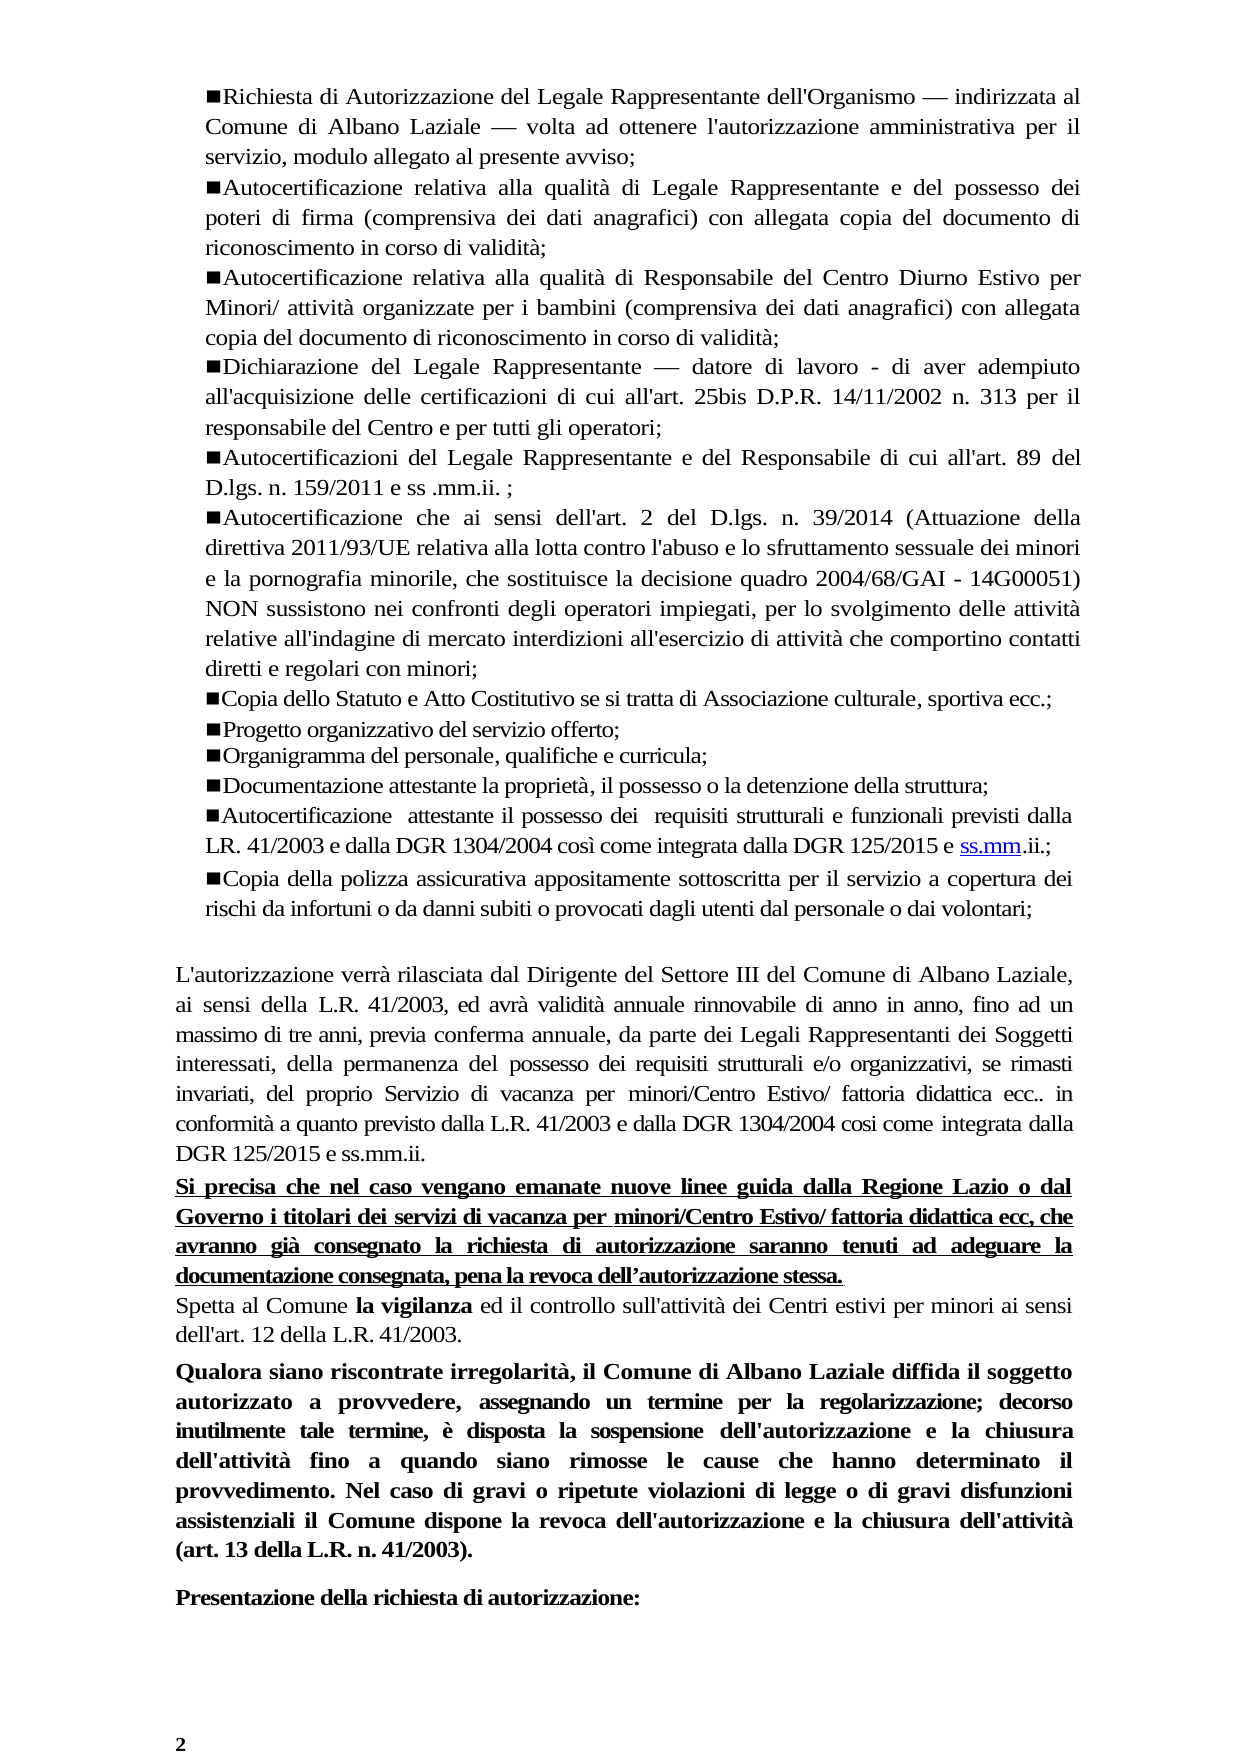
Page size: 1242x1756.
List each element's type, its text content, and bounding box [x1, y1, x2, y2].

list Copia della polizza assicurativa appositamente sottoscritta per il servizio a copertura dei rischi da infortuni o da danni subiti o provocati dagli utenti dal personale o dai volontari; [205, 865, 1074, 921]
list Copia dello Statuto e Atto Costitutivo se si tratta di Associazione culturale, sportiva ecc.; [205, 686, 1081, 712]
list Dichiarazione del Legale Rappresentante — datore di lavoro - di aver adempiuto all'acquisizione delle certificazioni di cui all'art. 25bis D.P.R. 14/11/2002 n. 313 per il responsabile del Centro e per tutti gli operatori; [205, 353, 1081, 440]
text Presentazione della richiesta di autorizzazione: [175, 1588, 1081, 1610]
text L'autorizzazione verrà rilasciata dal Dirigente del Settore III del Comune di Albano Laziale, ai sensi della L.R. 41/2003, ed avrà validità annuale rinnovabile di anno in anno, fino ad un massimo di tre anni, previa conferma annuale, da parte dei Legali Rappresentanti dei Soggetti interessati, della permanenza del possesso dei requisiti strutturali e/o organizzativi, se rimasti invariati, del proprio Servizio di vacanza per minori/Centro Estivo/ fattoria didattica ecc.. in conformità a quanto previsto dalla L.R. 41/2003 e dalla DGR 1304/2004 cosi come integrata dalla DGR 125/2015 e ss.mm.ii. [175, 961, 1074, 1166]
list Autocertificazione relativa alla qualità di Responsabile del Centro Diurno Estivo per Minori/ attività organizzate per i bambini (comprensiva dei dati anagrafici) con allegata copia del documento di riconoscimento in corso di validità; [205, 264, 1081, 350]
list Autocertificazione relativa alla qualità di Legale Rappresentante e del possesso dei poteri di firma (comprensiva dei dati anagrafici) con allegata copia del documento di riconoscimento in corso di validità; [205, 173, 1081, 260]
text Si precisa che nel caso vengano emanate nuove linee guida dalla Regione Lazio o dal Governo i titolari dei servizi di vacanza per minori/Centro Estivo/ fattoria didattica ecc, che [175, 1173, 1074, 1226]
text Qualora siano riscontrate irregolarità, il Comune di Albano Laziale diffida il soggetto autorizzato a provvedere, assegnando un termine per la regolarizzazione; decorso inutilmente tale termine, è disposta la sospensione dell'autorizzazione e la chiusura dell'attività fino a quando siano rimosse le cause che hanno determinato il provvedimento. Nel caso di gravi o ripetute violazioni di legge o di gravi disfunzioni assistenziali il Comune dispone la revoca dell'autorizzazione e la chiusura dell'attività (art. 13 della L.R. n. 41/2003). [175, 1358, 1074, 1563]
list Autocertificazioni del Legale Rappresentante e del Responsabile di cui all'art. 89 del D.lgs. n. 159/2011 e ss .mm.ii. ; [205, 444, 1081, 500]
list Autocertificazione che ai sensi dell'art. 2 del D.lgs. n. 39/2014 (Attuazione della direttiva 2011/93/UE relativa alla lotta contro l'abuso e lo sfruttamento sessuale dei minori e la pornografia minorile, che sostituisce la decisione quadro 2004/68/GAI - 14G00051) NON sussistono nei confronti degli operatori impiegati, per lo svolgimento delle attività relative all'indagine di mercato interdizioni all'esercizio di attività che comportino contatti diretti e regolari con minori; [205, 504, 1081, 682]
text Spetta al Comune la vigilanza ed il controllo sull'attività dei Centri estivi per minori ai sensi dell'art. 12 della L.R. 41/2003. [175, 1292, 1074, 1348]
text avranno già consegnato la richiesta di autorizzazione saranno tenuti ad adeguare la documentazione consegnata, pena la revoca dell’autorizzazione stessa. [175, 1227, 1074, 1288]
list Documentazione attestante la proprietà, il possesso o la detenzione della struttura; [205, 772, 1081, 798]
list 2 [175, 1737, 1075, 1755]
list Organigramma del personale, qualifiche e curricula; [205, 742, 1081, 768]
list Progetto organizzativo del servizio offerto; [205, 716, 1081, 742]
list Richiesta di Autorizzazione del Legale Rappresentante dell'Organismo — indirizzata al Comune di Albano Laziale — volta ad ottenere l'autorizzazione amministrativa per il servizio, modulo allegato al presente avviso; [205, 83, 1081, 170]
list Autocertificazione attestante il possesso dei requisiti strutturali e funzionali previsti dalla LR. 41/2003 e dalla DGR 1304/2004 così come integrata dalla DGR 125/2015 e ss.mm.ii.; [205, 802, 1074, 858]
